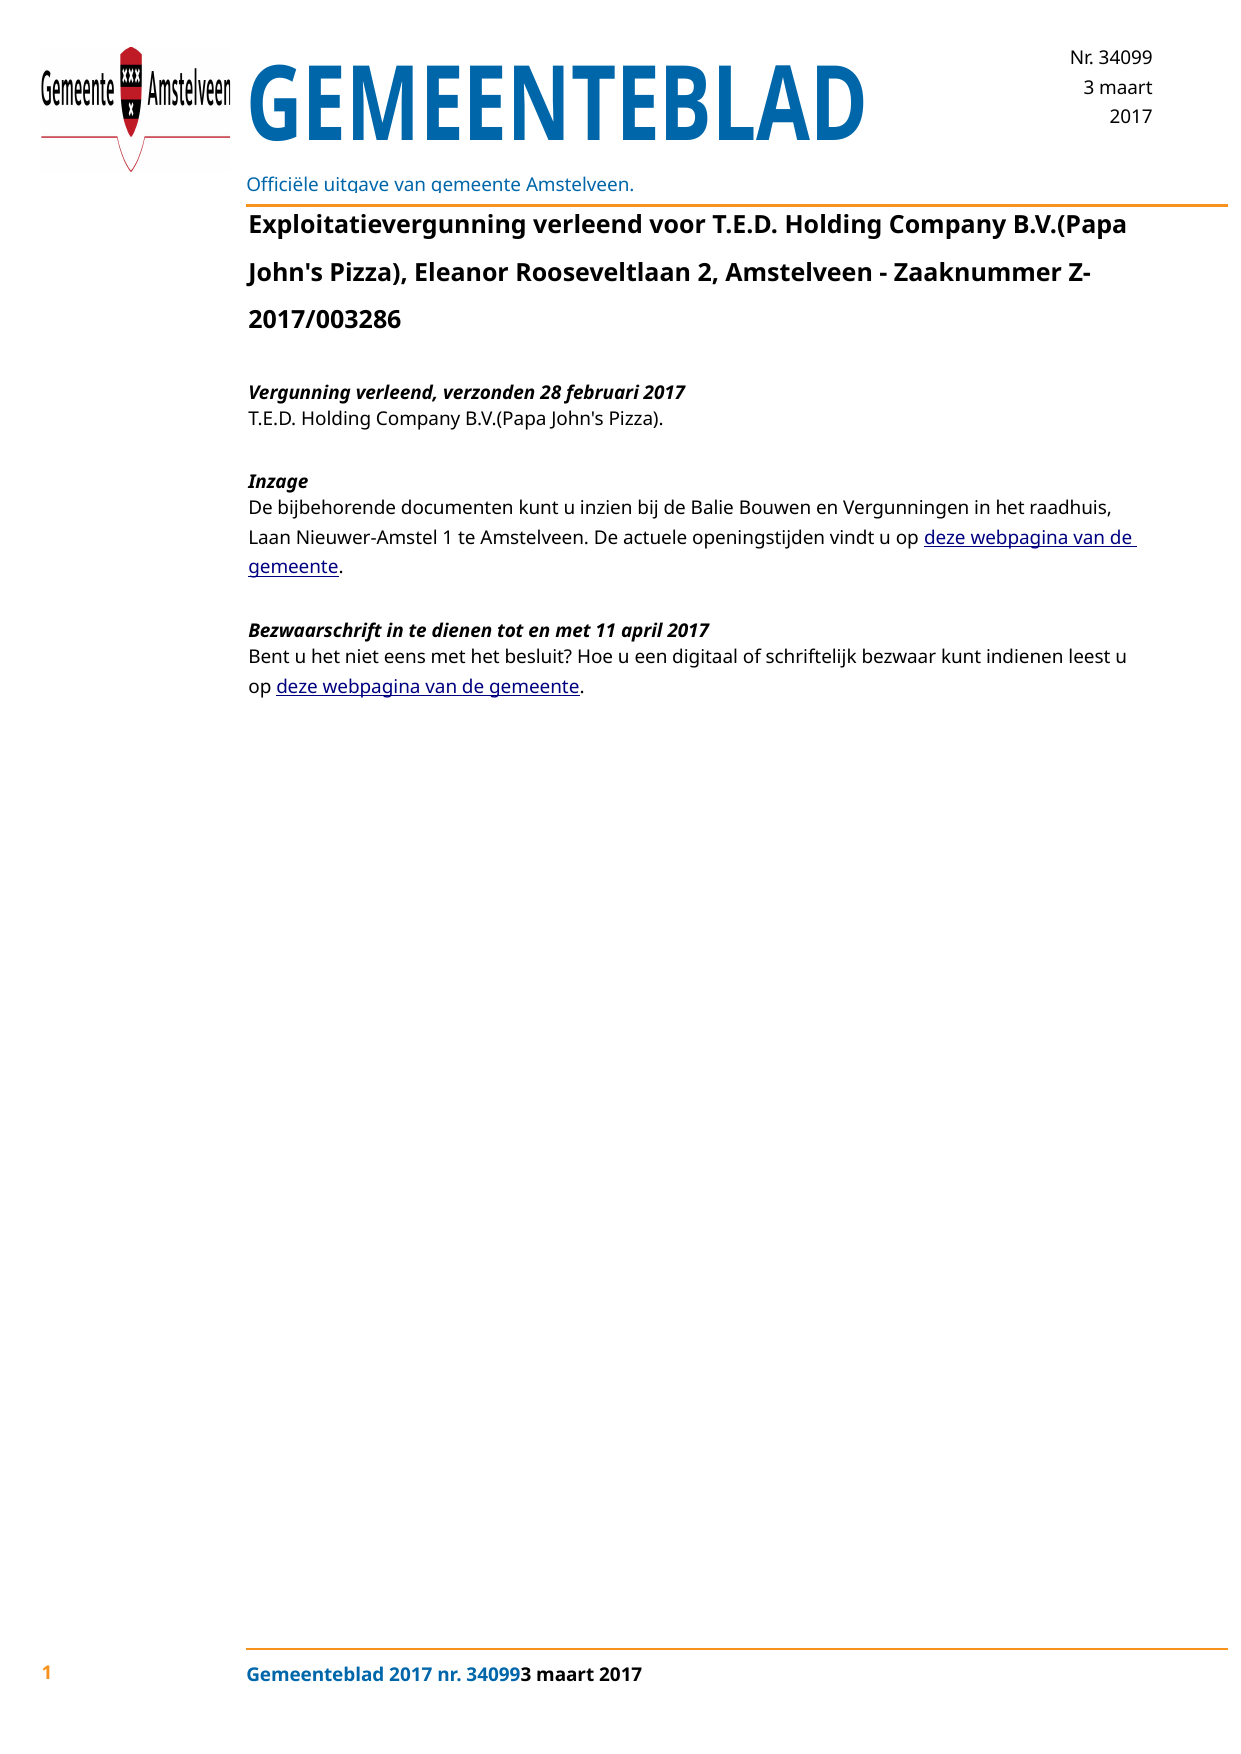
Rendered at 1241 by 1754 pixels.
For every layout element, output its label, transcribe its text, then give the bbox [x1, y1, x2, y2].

text Bezwaarschrift in te dienen tot en met 11 april 2017 [248, 618, 1152, 643]
text Bent u het niet eens met het besluit? Hoe u een digitaal of schriftelijk bezwaar kunt indienen leest u op deze webpagina van de gemeente. [248, 643, 1152, 699]
picture [41, 47, 231, 172]
text Vergunning verleend, verzonden 28 februari 2017 [248, 379, 1152, 405]
text T.E.D. Holding Company B.V.(Papa John's Pizza). [248, 405, 1152, 431]
text De bijbehorende documenten kunt u inzien bij de Balie Bouwen en Vergunningen in het raadhuis, Laan Nieuwer-Amstel 1 te Amstelveen. De actuele openingstijden vindt u op deze webpagina van de gemeente. [248, 494, 1152, 579]
text Inzage [248, 469, 1152, 494]
text Exploitatievergunning verleend voor T.E.D. Holding Company B.V.(Papa John's Pizza), Eleanor Rooseveltlaan 2, Amstelveen - Zaaknummer Z-2017/003286 [248, 207, 1152, 336]
